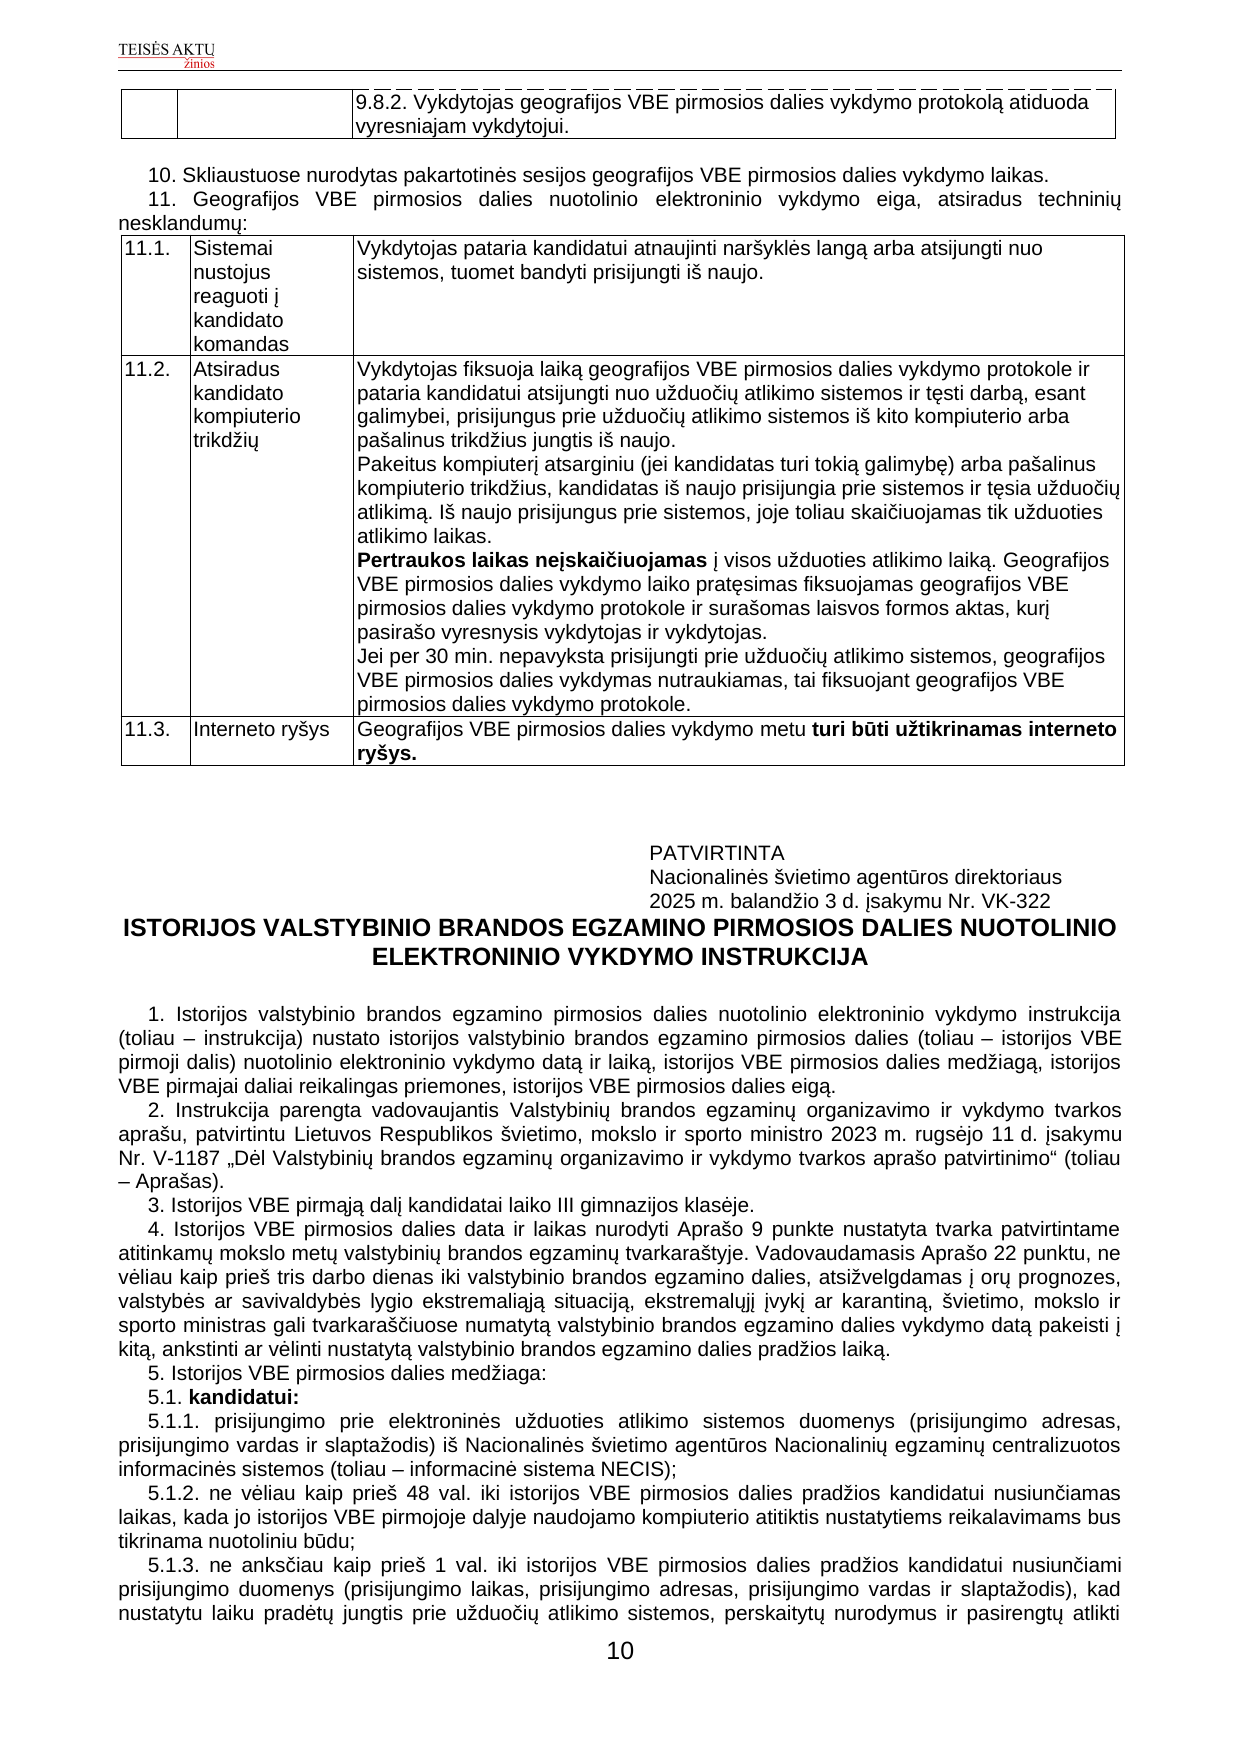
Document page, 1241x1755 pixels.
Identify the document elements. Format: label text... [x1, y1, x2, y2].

table_cell [122, 90, 177, 138]
table_cell Geografijos VBE pirmosios dalies vykdymo metu turi būti užtikrinamas interneto ryšys. [354, 717, 1124, 765]
table_cell Interneto ryšys [191, 717, 353, 765]
text 2. Instrukcija parengta vadovaujantis Valstybinių brandos egzaminų organizavimo ir vykdymo tvarkos aprašu, patvirtintu Lietuvos Respublikos švietimo, mokslo ir sporto ministro 2023 m. rugsėjo 11 d. įsakymu Nr. V-1187 „Dėl Valstybinių brandos egzaminų organizavimo ir vykdymo tvarkos aprašo patvirtinimo“ (toliau – Aprašas). [118, 1097, 1122, 1193]
table_header Sistemai nustojus reaguoti į kandidato komandas [191, 236, 353, 355]
text ISTORIJOS VALSTYBINIO BRANDOS EGZAMINO PIRMOSIOS DALIES NUOTOLINIO ELEKTRONINIO VYKDYMO INSTRUKCIJA [118, 913, 1122, 970]
table_cell 11.3. [122, 717, 190, 765]
text 5.1.3. ne anksčiau kaip prieš 1 val. iki istorijos VBE pirmosios dalies pradžios kandidatui nusiunčiami prisijungimo duomenys (prisijungimo laikas, prisijungimo adresas, prisijungimo vardas ir slaptažodis), kad nustatytu laiku pradėtų jungtis prie užduočių atlikimo sistemos, perskaitytų nurodymus ir pasirengtų atlikti [118, 1553, 1122, 1624]
text 5.1.2. ne vėliau kaip prieš 48 val. iki istorijos VBE pirmosios dalies pradžios kandidatui nusiunčiamas laikas, kada jo istorijos VBE pirmojoje dalyje naudojamo kompiuterio atitiktis nustatytiems reikalavimams bus tikrinama nuotoliniu būdu; [118, 1481, 1122, 1553]
table_cell Atsiradus kandidato kompiuterio trikdžių [191, 356, 353, 716]
text 5.1. kandidatui: [118, 1385, 1122, 1409]
table_cell 9.8.2. Vykdytojas geografijos VBE pirmosios dalies vykdymo protokolą atiduoda vyresniajam vykdytojui. [353, 89, 1115, 138]
text 1. Istorijos valstybinio brandos egzamino pirmosios dalies nuotolinio elektroninio vykdymo instrukcija (toliau – instrukcija) nustato istorijos valstybinio brandos egzamino pirmosios dalies (toliau – istorijos VBE pirmoji dalis) nuotolinio elektroninio vykdymo datą ir laiką, istorijos VBE pirmosios dalies medžiagą, istorijos VBE pirmajai daliai reikalingas priemones, istorijos VBE pirmosios dalies eigą. [118, 1002, 1122, 1097]
table_cell 11.2. [122, 356, 190, 716]
text PATVIRTINTA Nacionalinės švietimo agentūros direktoriaus 2025 m. balandžio 3 d. įsakymu Nr. VK-322 [649, 841, 1122, 913]
text 10. Skliaustuose nurodytas pakartotinės sesijos geografijos VBE pirmosios dalies vykdymo laikas. [118, 163, 1122, 187]
text 11. Geografijos VBE pirmosios dalies nuotolinio elektroninio vykdymo eiga, atsiradus techninių nesklandumų: [118, 187, 1122, 234]
text 5.1.1. prisijungimo prie elektroninės užduoties atlikimo sistemos duomenys (prisijungimo adresas, prisijungimo vardas ir slaptažodis) iš Nacionalinės švietimo agentūros Nacionalinių egzaminų centralizuotos informacinės sistemos (toliau – informacinė sistema NECIS); [118, 1409, 1122, 1481]
text 3. Istorijos VBE pirmąją dalį kandidatai laiko III gimnazijos klasėje. [118, 1193, 1122, 1217]
text 5. Istorijos VBE pirmosios dalies medžiaga: [118, 1361, 1122, 1385]
table_header 11.1. [122, 236, 190, 355]
table_cell [178, 90, 352, 138]
table_header Vykdytojas pataria kandidatui atnaujinti naršyklės langą arba atsijungti nuo sistemos, tuomet bandyti prisijungti iš naujo. [354, 236, 1124, 355]
text 4. Istorijos VBE pirmosios dalies data ir laikas nurodyti Aprašo 9 punkte nustatyta tvarka patvirtintame atitinkamų mokslo metų valstybinių brandos egzaminų tvarkaraštyje. Vadovaudamasis Aprašo 22 punktu, ne vėliau kaip prieš tris darbo dienas iki valstybinio brandos egzamino dalies, atsižvelgdamas į orų prognozes, valstybės ar savivaldybės lygio ekstremaliąją situaciją, ekstremalųjį įvykį ar karantiną, švietimo, mokslo ir sporto ministras gali tvarkaraščiuose numatytą valstybinio brandos egzamino dalies vykdymo datą pakeisti į kitą, ankstinti ar vėlinti nustatytą valstybinio brandos egzamino dalies pradžios laiką. [118, 1217, 1122, 1361]
table_cell Vykdytojas fiksuoja laiką geografijos VBE pirmosios dalies vykdymo protokole ir pataria kandidatui atsijungti nuo užduočių atlikimo sistemos ir tęsti darbą, esant galimybei, prisijungus prie užduočių atlikimo sistemos iš kito kompiuterio arba pašalinus trikdžius jungtis iš naujo. Pakeitus kompiuterį atsarginiu (jei kandidatas turi tokią galimybę) arba pašalinus kompiuterio trikdžius, kandidatas iš naujo prisijungia prie sistemos ir tęsia užduočių atlikimą. Iš naujo prisijungus prie sistemos, joje toliau skaičiuojamas tik užduoties atlikimo laikas. Pertraukos laikas neįskaičiuojamas į visos užduoties atlikimo laiką. Geografijos VBE pirmosios dalies vykdymo laiko pratęsimas fiksuojamas geografijos VBE pirmosios dalies vykdymo protokole ir surašomas laisvos formos aktas, kurį pasirašo vyresnysis vykdytojas ir vykdytojas. Jei per 30 min. nepavyksta prisijungti prie užduočių atlikimo sistemos, geografijos VBE pirmosios dalies vykdymas nutraukiamas, tai fiksuojant geografijos VBE pirmosios dalies vykdymo protokole. [354, 356, 1124, 716]
